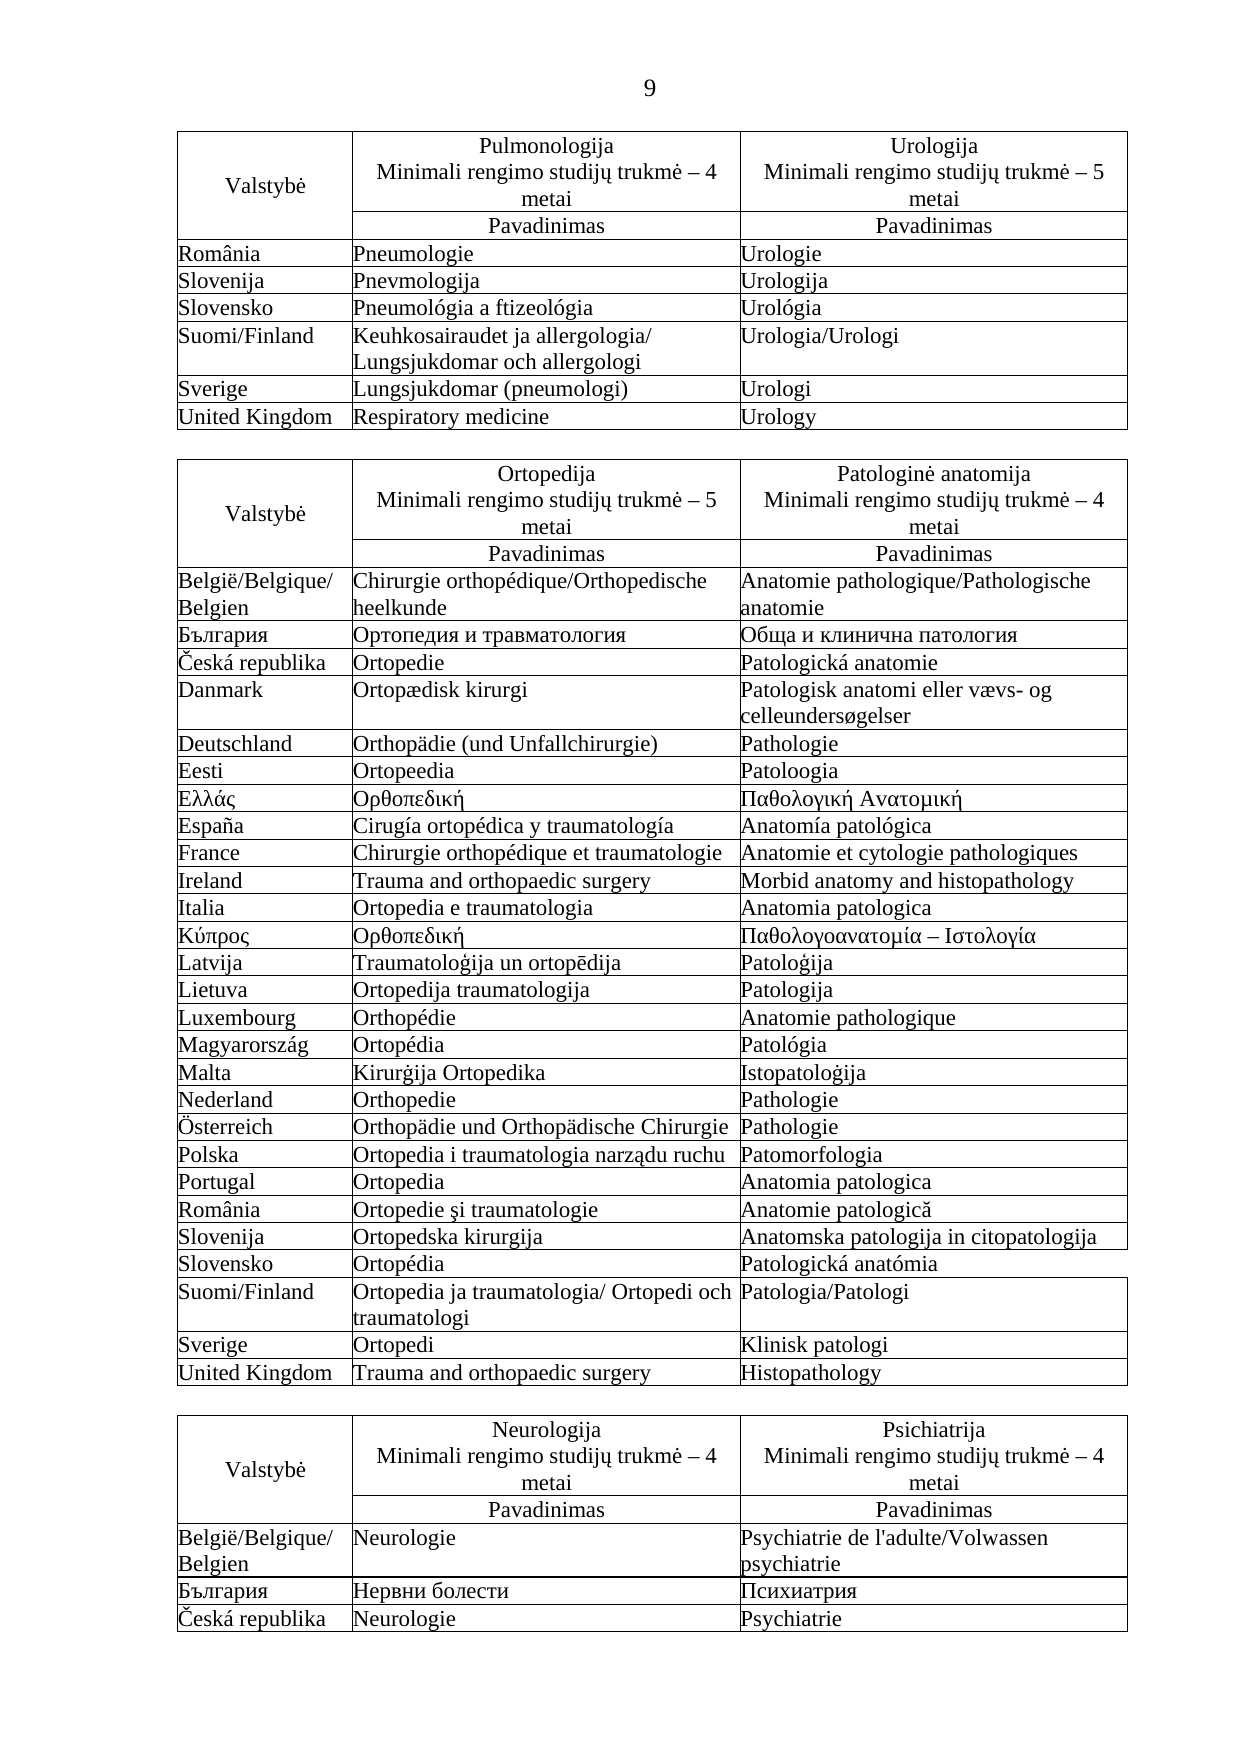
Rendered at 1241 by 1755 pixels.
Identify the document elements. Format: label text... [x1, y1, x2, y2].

table_cell United Kingdom [178, 1359, 352, 1385]
table_cell Danmark [178, 676, 352, 729]
table_cell Психиатрия [741, 1578, 1127, 1604]
table_cell Ortopædisk kirurgi [353, 676, 740, 729]
table_header Patologinė anatomija Minimali rengimo studijų trukmė – 4 metai [741, 460, 1127, 539]
table_cell Polska [178, 1141, 352, 1167]
table_cell Psychiatrie [741, 1605, 1127, 1631]
table_cell Pathologie [741, 730, 1127, 756]
table_cell Ortopedska kirurgija [353, 1223, 740, 1249]
table_cell United Kingdom [178, 403, 352, 429]
table_cell Ortopedia ja traumatologia/ Ortopedi och traumatologi [353, 1278, 740, 1331]
table_cell Portugal [178, 1168, 352, 1194]
table_header Pulmonologija Minimali rengimo studijų trukmė – 4 metai [353, 132, 740, 211]
table_cell Ortopedia [353, 1168, 740, 1194]
table_cell Patoloogia [741, 757, 1127, 784]
table_cell Ortopedie şi traumatologie [353, 1196, 740, 1222]
table_cell Česká republika [178, 649, 352, 675]
table_cell Italia [178, 894, 352, 921]
table_cell España [178, 812, 352, 838]
table_cell Pavadinimas [353, 1496, 740, 1523]
table_cell Klinisk patologi [741, 1332, 1127, 1358]
table_cell Traumatoloģija un ortopēdija [353, 949, 740, 975]
table_header Neurologija Minimali rengimo studijų trukmė – 4 metai [353, 1416, 740, 1495]
table_cell Keuhkosairaudet ja allergologia/ Lungsjukdomar och allergologi [353, 322, 740, 374]
table_cell Anatomia patologica [741, 894, 1127, 921]
table_cell Urology [741, 403, 1127, 429]
table_cell Pavadinimas [741, 1496, 1127, 1523]
table_cell Suomi/Finland [178, 322, 352, 374]
table_cell Pavadinimas [741, 212, 1127, 238]
table_cell Sverige [178, 376, 352, 402]
table_cell Pathologie [741, 1086, 1127, 1112]
table_header Valstybė [178, 1416, 352, 1523]
table_cell Latvija [178, 949, 352, 975]
table_cell Sverige [178, 1332, 352, 1358]
table_cell Orthopädie und Orthopädische Chirurgie [353, 1114, 740, 1140]
table_cell Ortopeedia [353, 757, 740, 784]
table_cell Patologija [741, 976, 1127, 1003]
table_cell Česká republika [178, 1605, 352, 1631]
table_cell România [178, 240, 352, 266]
table_cell Παθoλoγική Αvατoµική [741, 785, 1127, 811]
table_cell Trauma and orthopaedic surgery [353, 867, 740, 893]
table_cell Pnevmologija [353, 267, 740, 293]
table_cell Ortopédia [353, 1031, 740, 1058]
table_cell Urologija [741, 267, 1127, 293]
table_cell Ortopedia i traumatologia narządu ruchu [353, 1141, 740, 1167]
table_cell Ортопедия и травматология [353, 621, 740, 648]
table_cell Patologická anatomie [741, 649, 1127, 675]
table_cell Ελλάς [178, 785, 352, 811]
table_cell Patoloģija [741, 949, 1127, 975]
table_cell Istopatoloġija [741, 1059, 1127, 1085]
table_cell Slovenija [178, 267, 352, 293]
table_cell Anatomie pathologique/Pathologische anatomie [741, 568, 1127, 620]
table_cell Histopathology [741, 1359, 1127, 1385]
table_cell Psychiatrie de l'adulte/Volwassen psychiatrie [741, 1524, 1127, 1576]
table_cell Pneumológia a ftizeológia [353, 294, 740, 321]
table_header Valstybė [178, 460, 352, 567]
table_cell Magyarország [178, 1031, 352, 1058]
table_cell Urologia/Urologi [741, 322, 1127, 374]
table_cell Deutschland [178, 730, 352, 756]
table_cell Pavadinimas [353, 540, 740, 567]
table_cell Pavadinimas [741, 540, 1127, 567]
table_cell Morbid anatomy and histopathology [741, 867, 1127, 893]
table_cell Orthopädie (und Unfallchirurgie) [353, 730, 740, 756]
table_cell France [178, 840, 352, 866]
table_cell Slovensko [178, 294, 352, 321]
table_cell Ireland [178, 867, 352, 893]
table_cell België/Belgique/ Belgien [178, 1524, 352, 1576]
table_cell Ortopedi [353, 1332, 740, 1358]
table_cell Anatomska patologija in citopatologija [741, 1223, 1127, 1249]
table_cell Κύπρος [178, 922, 352, 948]
table_cell Anatomie patologică [741, 1196, 1127, 1222]
table_cell Anatomía patológica [741, 812, 1127, 838]
table_cell Chirurgie orthopédique/Orthopedische heelkunde [353, 568, 740, 620]
table_cell Patomorfologia [741, 1141, 1127, 1167]
table_cell Österreich [178, 1114, 352, 1140]
table_header Valstybė [178, 132, 352, 238]
table_cell Нервни болести [353, 1578, 740, 1604]
table_cell Malta [178, 1059, 352, 1085]
table_cell Urológia [741, 294, 1127, 321]
table_cell Обща и клинична патология [741, 621, 1127, 648]
table_cell Trauma and orthopaedic surgery [353, 1359, 740, 1385]
table_cell România [178, 1196, 352, 1222]
table_cell Cirugía ortopédica y traumatología [353, 812, 740, 838]
table_cell Anatomie pathologique [741, 1004, 1127, 1030]
table_cell Orthopedie [353, 1086, 740, 1112]
table_cell Patologická anatómia [741, 1250, 1128, 1277]
table_cell Lungsjukdomar (pneumologi) [353, 376, 740, 402]
table_cell България [178, 1578, 352, 1604]
table_cell Urologie [741, 240, 1127, 266]
table_cell България [178, 621, 352, 648]
table_cell Anatomie et cytologie pathologiques [741, 840, 1127, 866]
table_cell Nederland [178, 1086, 352, 1112]
table_header Urologija Minimali rengimo studijų trukmė – 5 metai [741, 132, 1127, 211]
table_cell Urologi [741, 376, 1127, 402]
table_cell Ορθoπεδική [353, 785, 740, 811]
table_cell Orthopédie [353, 1004, 740, 1030]
table_cell Neurologie [353, 1524, 740, 1576]
table_cell Eesti [178, 757, 352, 784]
table_header Psichiatrija Minimali rengimo studijų trukmė – 4 metai [741, 1416, 1127, 1495]
table_cell Παθολογοανατοµία – Ιστολογία [741, 922, 1127, 948]
table_cell Ortopedie [353, 649, 740, 675]
table_cell Suomi/Finland [178, 1278, 352, 1331]
table_cell Ortopedija traumatologija [353, 976, 740, 1003]
table_cell Respiratory medicine [353, 403, 740, 429]
table_cell Patológia [741, 1031, 1127, 1058]
table_cell Neurologie [353, 1605, 740, 1631]
table_cell Ortopédia [353, 1250, 740, 1277]
table_cell Luxembourg [178, 1004, 352, 1030]
table_cell Kirurġija Ortopedika [353, 1059, 740, 1085]
table_cell Chirurgie orthopédique et traumatologie [353, 840, 740, 866]
table_cell Lietuva [178, 976, 352, 1003]
table_cell Anatomia patologica [741, 1168, 1127, 1194]
table_header Ortopedija Minimali rengimo studijų trukmė – 5 metai [353, 460, 740, 539]
table_cell Patologia/Patologi [741, 1278, 1127, 1331]
table_cell Pavadinimas [353, 212, 740, 238]
table_cell Slovensko [178, 1250, 352, 1277]
table_cell Ortopedia e traumatologia [353, 894, 740, 921]
table_cell Ορθοπεδική [353, 922, 740, 948]
table_cell Pneumologie [353, 240, 740, 266]
table_cell België/Belgique/ Belgien [178, 568, 352, 620]
table_cell Pathologie [741, 1114, 1127, 1140]
table_cell Slovenija [178, 1223, 352, 1249]
table_cell Patologisk anatomi eller vævs- og celleundersøgelser [741, 676, 1127, 729]
